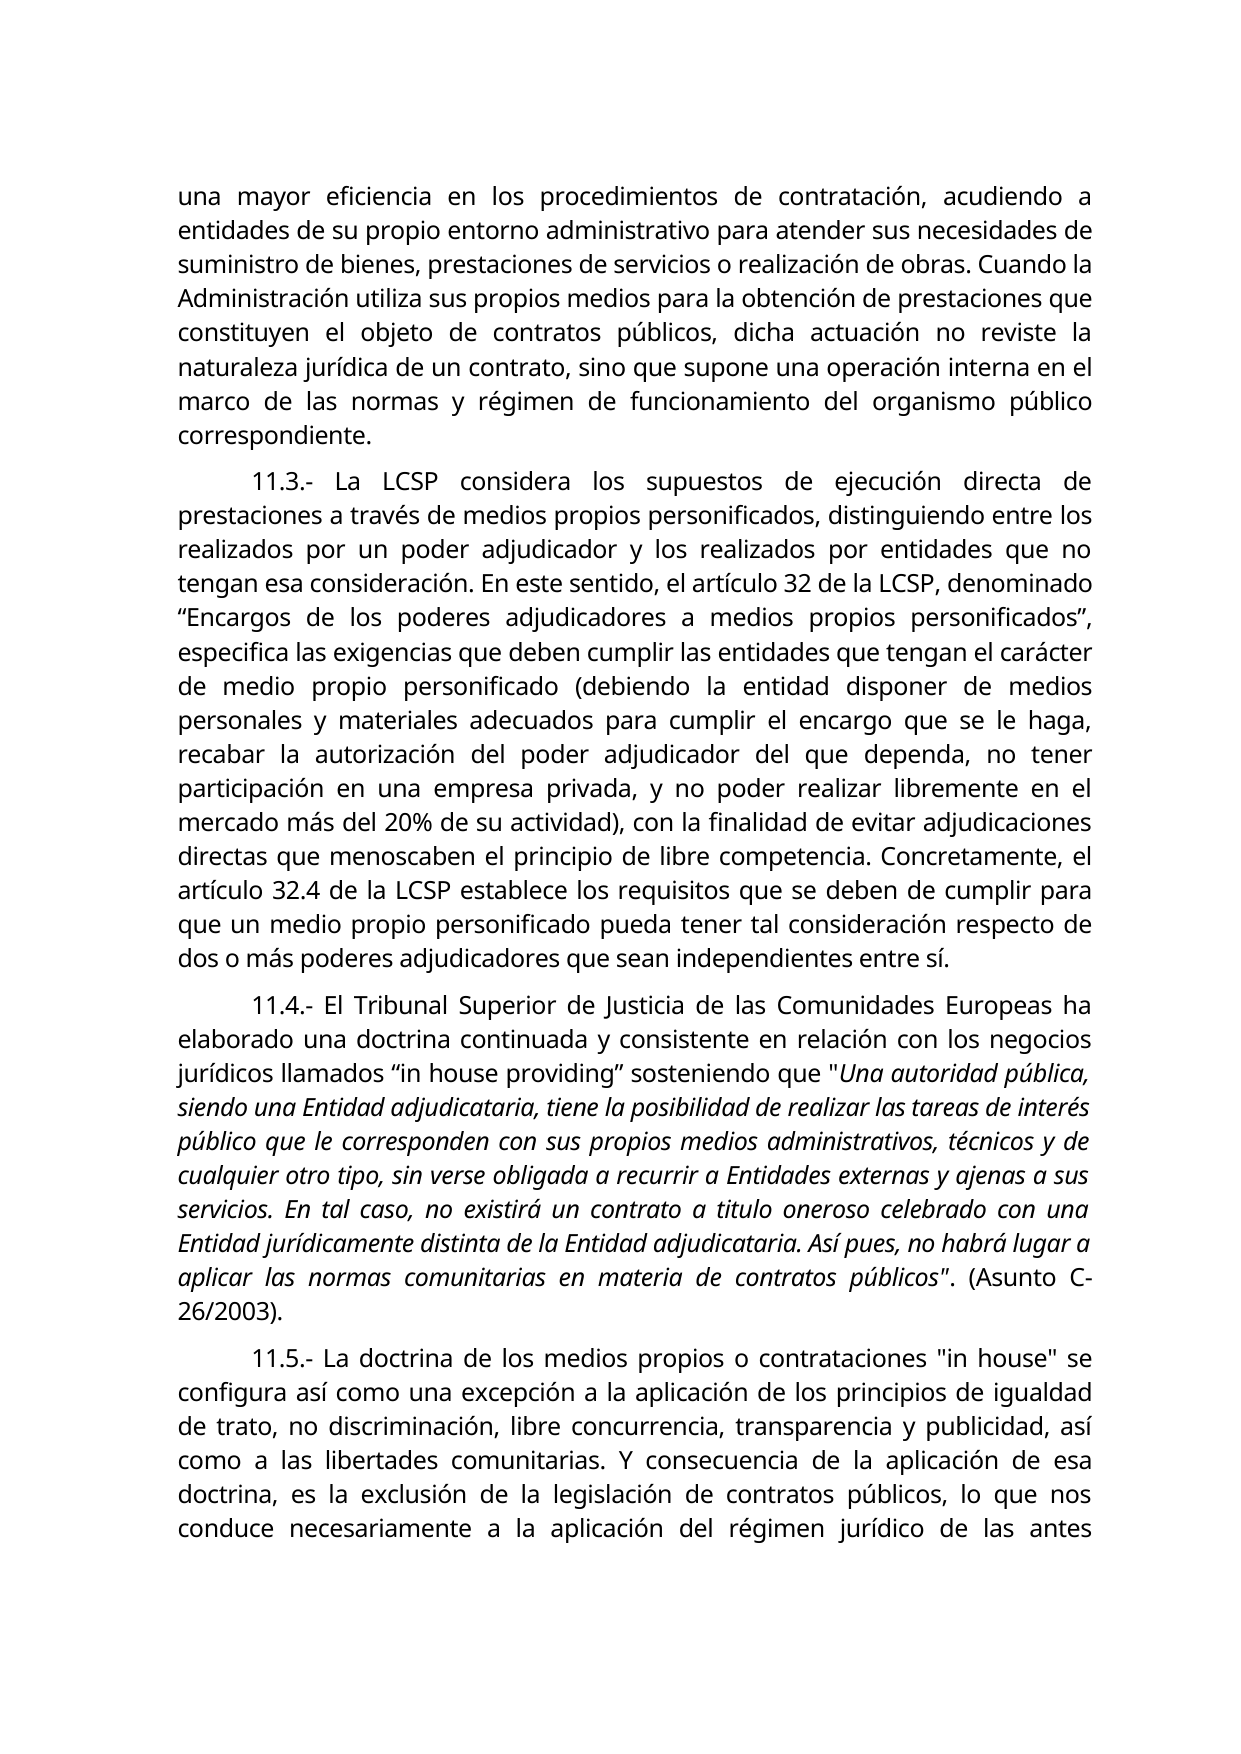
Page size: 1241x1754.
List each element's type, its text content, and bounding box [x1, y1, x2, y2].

text una mayor eficiencia en los procedimientos de contratación, acudiendo a entidades de su propio entorno administrativo para atender sus necesidades de suministro de bienes, prestaciones de servicios o realización de obras. Cuando la Administración utiliza sus propios medios para la obtención de prestaciones que constituyen el objeto de contratos públicos, dicha actuación no reviste la naturaleza jurídica de un contrato, sino que supone una operación interna en el marco de las normas y régimen de funcionamiento del organismo público correspondiente. [177, 179, 1093, 451]
text 11.4.- El Tribunal Superior de Justicia de las Comunidades Europeas ha elaborado una doctrina continuada y consistente en relación con los negocios jurídicos llamados “in house providing” sosteniendo que "Una autoridad pública, siendo una Entidad adjudicataria, tiene la posibilidad de realizar las tareas de interés público que le corresponden con sus propios medios administrativos, técnicos y de cualquier otro tipo, sin verse obligada a recurrir a Entidades externas y ajenas a sus servicios. En tal caso, no existirá un contrato a titulo oneroso celebrado con una Entidad jurídicamente distinta de la Entidad adjudicataria. Así pues, no habrá lugar a aplicar las normas comunitarias en materia de contratos públicos". (Asunto C-26/2003). [177, 987, 1093, 1328]
text 11.3.- La LCSP considera los supuestos de ejecución directa de prestaciones a través de medios propios personificados, distinguiendo entre los realizados por un poder adjudicador y los realizados por entidades que no tengan esa consideración. En este sentido, el artículo 32 de la LCSP, denominado “Encargos de los poderes adjudicadores a medios propios personificados”, especifica las exigencias que deben cumplir las entidades que tengan el carácter de medio propio personificado (debiendo la entidad disponer de medios personales y materiales adecuados para cumplir el encargo que se le haga, recabar la autorización del poder adjudicador del que dependa, no tener participación en una empresa privada, y no poder realizar libremente en el mercado más del 20% de su actividad), con la finalidad de evitar adjudicaciones directas que menoscaben el principio de libre competencia. Concretamente, el artículo 32.4 de la LCSP establece los requisitos que se deben de cumplir para que un medio propio personificado pueda tener tal consideración respecto de dos o más poderes adjudicadores que sean independientes entre sí. [177, 464, 1093, 975]
text 11.5.- La doctrina de los medios propios o contrataciones "in house" se configura así como una excepción a la aplicación de los principios de igualdad de trato, no discriminación, libre concurrencia, transparencia y publicidad, así como a las libertades comunitarias. Y consecuencia de la aplicación de esa doctrina, es la exclusión de la legislación de contratos públicos, lo que nos conduce necesariamente a la aplicación del régimen jurídico de las antes [177, 1340, 1093, 1545]
